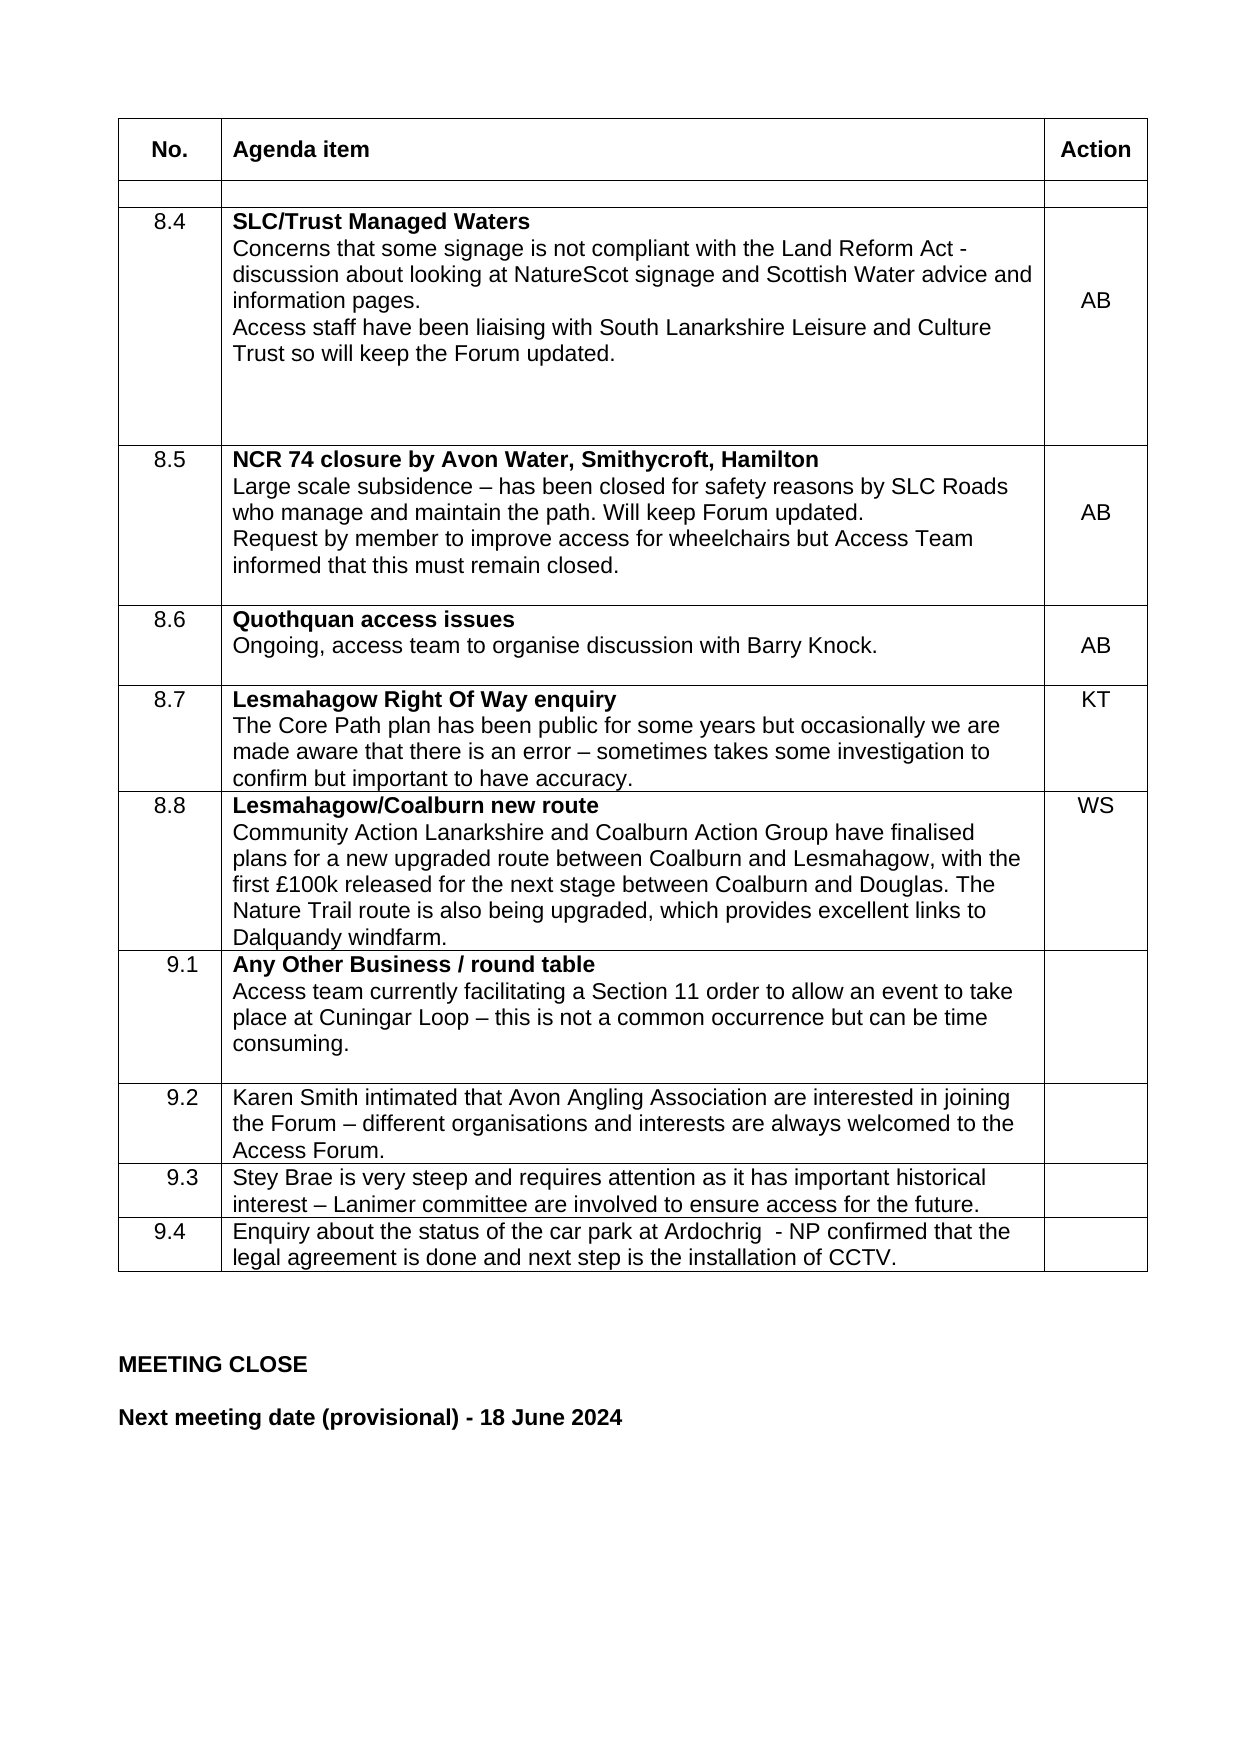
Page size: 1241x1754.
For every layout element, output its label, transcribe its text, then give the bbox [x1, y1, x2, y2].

table_cell Quothquan access issues Ongoing, access team to organise discussion with Barry Knock. [222, 606, 1044, 684]
table_cell Any Other Business / round table Access team currently facilitating a Section 11 order to allow an event to take place at Cuningar Loop – this is not a common occurrence but can be time consuming. [222, 951, 1044, 1083]
table_cell [1045, 1218, 1147, 1271]
table_cell WS [1045, 792, 1147, 950]
table_cell AB [1045, 446, 1147, 604]
table_header Agenda item [222, 119, 1044, 180]
table_cell 9.1 [119, 951, 221, 1083]
table_header No. [119, 119, 221, 180]
table_cell AB [1045, 606, 1147, 684]
table_cell [1045, 1084, 1147, 1163]
table_cell 9.4 [119, 1218, 221, 1271]
table_cell KT [1045, 686, 1147, 791]
table_cell [119, 181, 221, 207]
table_cell [1045, 951, 1147, 1083]
table_cell Stey Brae is very steep and requires attention as it has important historical interest – Lanimer committee are involved to ensure access for the future. [222, 1164, 1044, 1217]
table_cell 8.8 [119, 792, 221, 950]
table_cell Lesmahagow/Coalburn new route Community Action Lanarkshire and Coalburn Action Group have finalised plans for a new upgraded route between Coalburn and Lesmahagow, with the first £100k released for the next stage between Coalburn and Douglas. The Nature Trail route is also being upgraded, which provides excellent links to Dalquandy windfarm. [222, 792, 1044, 950]
table_cell 8.7 [119, 686, 221, 791]
table_cell Enquiry about the status of the car park at Ardochrig - NP confirmed that the legal agreement is done and next step is the installation of CCTV. [222, 1218, 1044, 1271]
table_cell NCR 74 closure by Avon Water, Smithycroft, Hamilton Large scale subsidence – has been closed for safety reasons by SLC Roads who manage and maintain the path. Will keep Forum updated. Request by member to improve access for wheelchairs but Access Team informed that this must remain closed. [222, 446, 1044, 604]
table_cell [1045, 1164, 1147, 1217]
table_cell 9.2 [119, 1084, 221, 1163]
table_cell 9.3 [119, 1164, 221, 1217]
text Next meeting date (provisional) - 18 June 2024 [118, 1403, 1122, 1430]
table_cell AB [1045, 208, 1147, 445]
table_cell Karen Smith intimated that Avon Angling Association are interested in joining the Forum – different organisations and interests are always welcomed to the Access Forum. [222, 1084, 1044, 1163]
table_cell 8.4 [119, 208, 221, 445]
table_cell 8.5 [119, 446, 221, 604]
table_cell [1045, 181, 1147, 207]
table_cell SLC/Trust Managed Waters Concerns that some signage is not compliant with the Land Reform Act - discussion about looking at NatureScot signage and Scottish Water advice and information pages. Access staff have been liaising with South Lanarkshire Leisure and Culture Trust so will keep the Forum updated. [222, 208, 1044, 445]
table_cell Lesmahagow Right Of Way enquiry The Core Path plan has been public for some years but occasionally we are made aware that there is an error – sometimes takes some investigation to confirm but important to have accuracy. [222, 686, 1044, 791]
table_cell [222, 181, 1044, 207]
table_cell 8.6 [119, 606, 221, 684]
table_header Action [1045, 119, 1147, 180]
text MEETING CLOSE [118, 1351, 1122, 1377]
